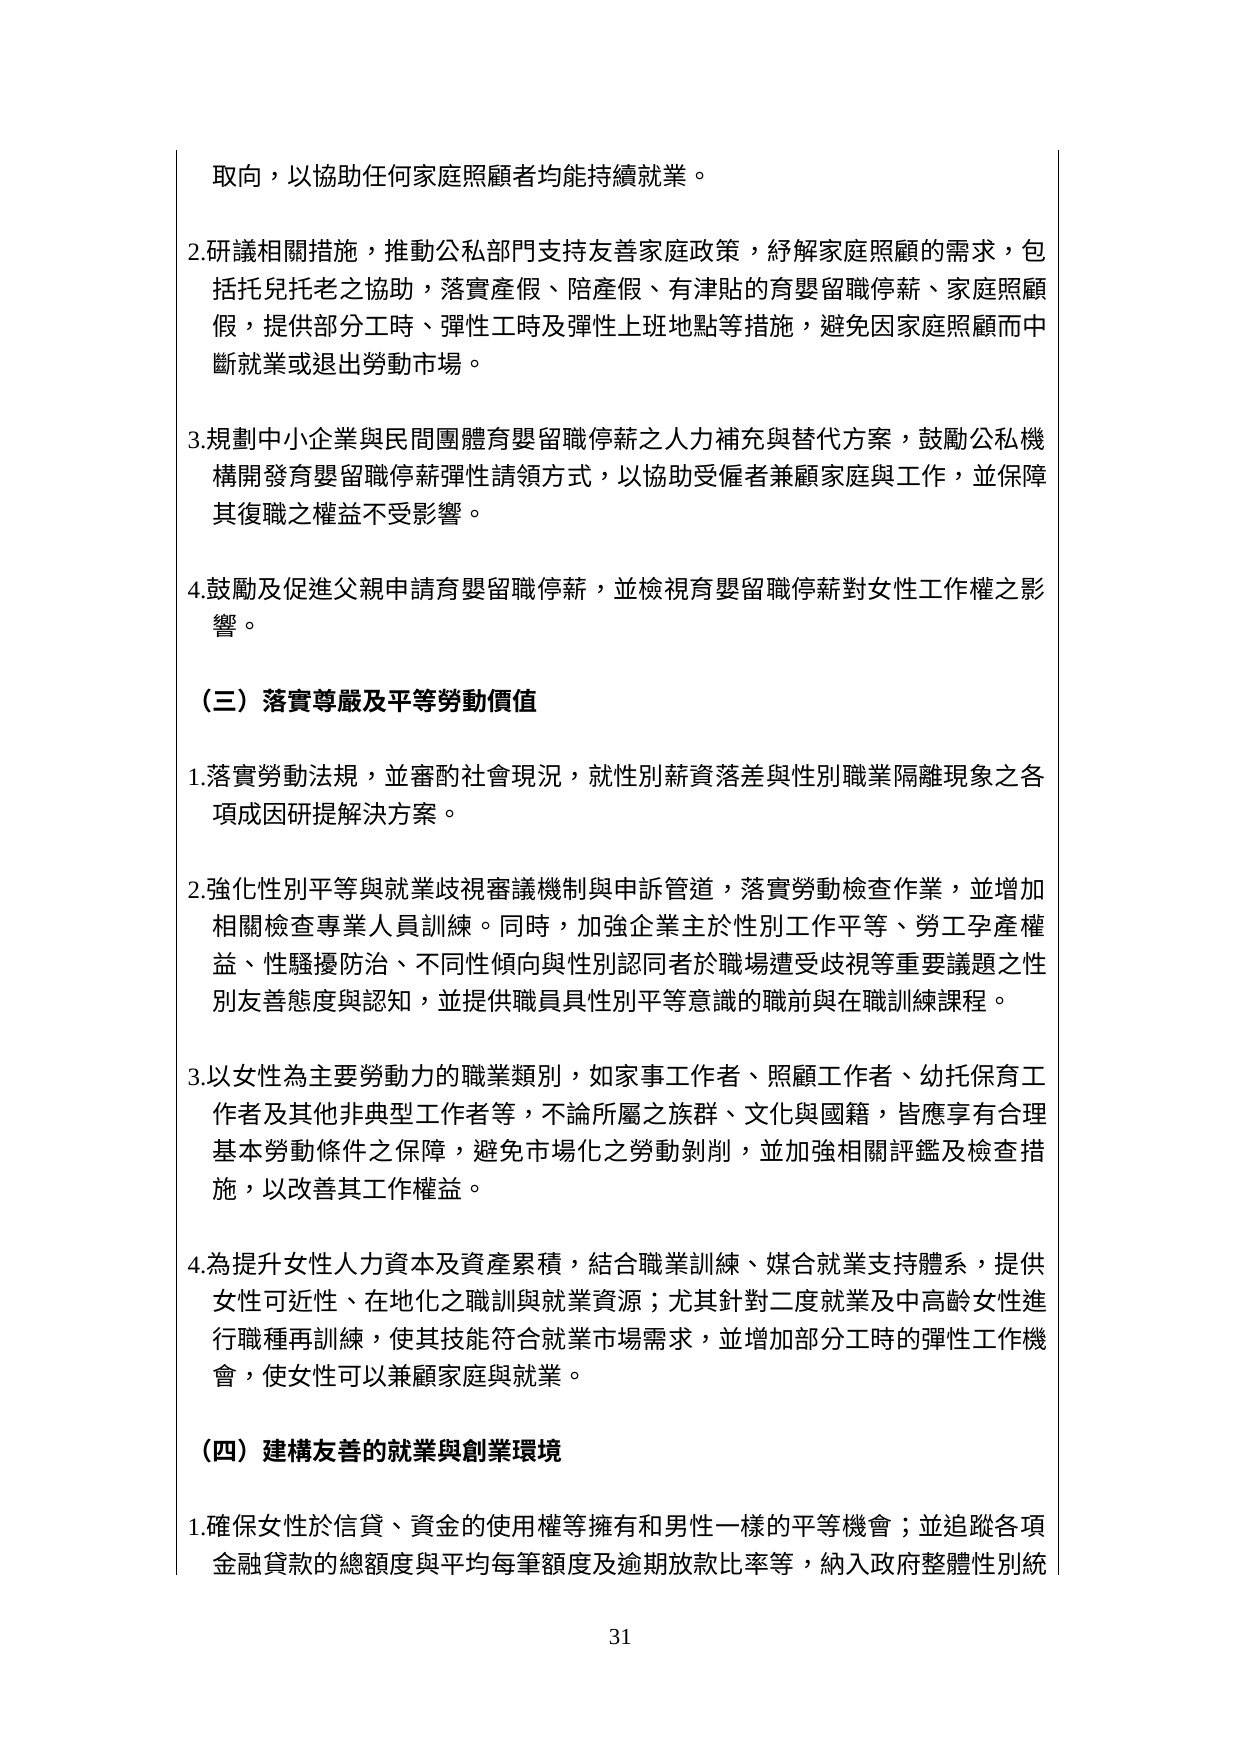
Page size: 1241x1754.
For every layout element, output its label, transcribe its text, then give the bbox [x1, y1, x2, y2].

table_cell 取向，以協助任何家庭照顧者均能持續就業。 [177, 150, 1058, 225]
table_cell 4.為提升女性人力資本及資產累積，結合職業訓練、媒合就業支持體系，提供女性可近性、在地化之職訓與就業資源；尤其針對二度就業及中高齡女性進行職種再訓練，使其技能符合就業市場需求，並增加部分工時的彈性工作機會，使女性可以兼顧家庭與就業。 [177, 1238, 1058, 1425]
table_cell 4.鼓勵及促進父親申請育嬰留職停薪，並檢視育嬰留職停薪對女性工作權之影響。 [177, 563, 1058, 675]
table_cell 3.以女性為主要勞動力的職業類別，如家事工作者、照顧工作者、幼托保育工作者及其他非典型工作者等，不論所屬之族群、文化與國籍，皆應享有合理基本勞動條件之保障，避免市場化之勞動剝削，並加強相關評鑑及檢查措施，以改善其工作權益。 [177, 1050, 1058, 1237]
table_cell （四）建構友善的就業與創業環境 [177, 1425, 1058, 1500]
table_cell 1.落實勞動法規，並審酌社會現況，就性別薪資落差與性別職業隔離現象之各項成因研提解決方案。 [177, 750, 1058, 862]
table_cell （三）落實尊嚴及平等勞動價值 [177, 675, 1058, 750]
table_cell 1.確保女性於信貸、資金的使用權等擁有和男性一樣的平等機會；並追蹤各項金融貸款的總額度與平均每筆額度及逾期放款比率等，納入政府整體性別統 [177, 1500, 1058, 1575]
table_cell 2.強化性別平等與就業歧視審議機制與申訴管道，落實勞動檢查作業，並增加相關檢查專業人員訓練。同時，加強企業主於性別工作平等、勞工孕產權益、性騷擾防治、不同性傾向與性別認同者於職場遭受歧視等重要議題之性別友善態度與認知，並提供職員具性別平等意識的職前與在職訓練課程。 [177, 863, 1058, 1050]
table_cell 3.規劃中小企業與民間團體育嬰留職停薪之人力補充與替代方案，鼓勵公私機構開發育嬰留職停薪彈性請領方式，以協助受僱者兼顧家庭與工作，並保障其復職之權益不受影響。 [177, 413, 1058, 562]
table_cell 2.研議相關措施，推動公私部門支持友善家庭政策，紓解家庭照顧的需求，包括托兒托老之協助，落實產假、陪產假、有津貼的育嬰留職停薪、家庭照顧假，提供部分工時、彈性工時及彈性上班地點等措施，避免因家庭照顧而中斷就業或退出勞動市場。 [177, 225, 1058, 412]
